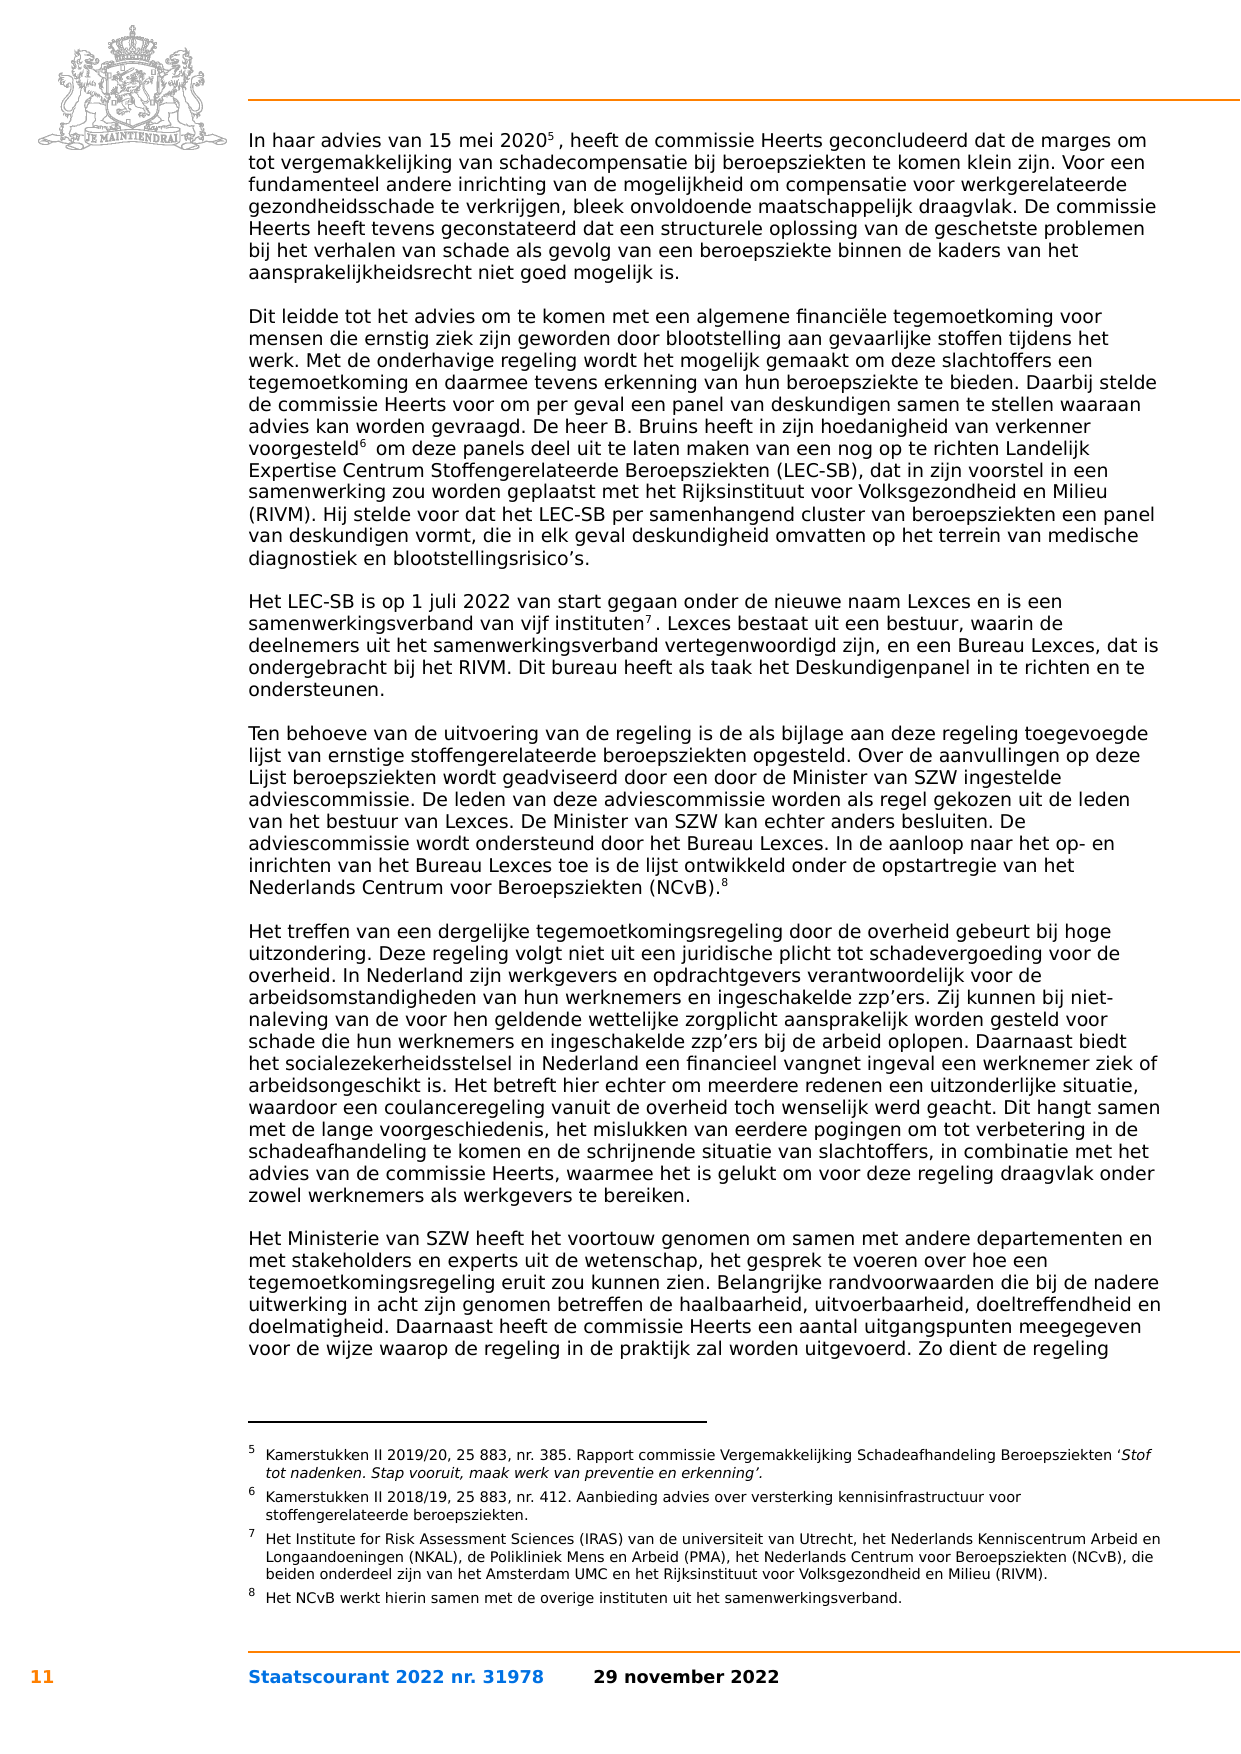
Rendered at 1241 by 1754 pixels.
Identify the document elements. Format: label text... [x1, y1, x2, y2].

text Het NCvB werkt hierin samen met de overige instituten uit het samenwerkingsverband. [248, 1586, 1163, 1608]
text Kamerstukken II 2018/19, 25 883, nr. 412. Aanbieding advies over versterking kennisinfrastructuur voor stoffengerelateerde beroepsziekten. [248, 1485, 1163, 1524]
text Dit leidde tot het advies om te komen met een algemene financiële tegemoetkoming voor mensen die ernstig ziek zijn geworden door blootstelling aan gevaarlijke stoffen tijdens het werk. Met de onderhavige regeling wordt het mogelijk gemaakt om deze slachtoffers een tegemoetkoming en daarmee tevens erkenning van hun beroepsziekte te bieden. Daarbij stelde de commissie Heerts voor om per geval een panel van deskundigen samen te stellen waaraan advies kan worden gevraagd. De heer B. Bruins heeft in zijn hoedanigheid van verkenner voorgesteld om deze panels deel uit te laten maken van een nog op te richten Landelijk Expertise Centrum Stoffengerelateerde Beroepsziekten (LEC-SB), dat in zijn voorstel in een samenwerking zou worden geplaatst met het Rijksinstituut voor Volksgezondheid en Milieu (RIVM). Hij stelde voor dat het LEC-SB per samenhangend cluster van beroepsziekten een panel van deskundigen vormt, die in elk geval deskundigheid omvatten op het terrein van medische diagnostiek en blootstellingsrisico’s. [248, 306, 1163, 569]
text Kamerstukken II 2019/20, 25 883, nr. 385. Rapport commissie Vergemakkelijking Schadeafhandeling Beroepsziekten ‘Stof tot nadenken. Stap vooruit, maak werk van preventie en erkenning’. [248, 1443, 1163, 1482]
text In haar advies van 15 mei 2020, heeft de commissie Heerts geconcludeerd dat de marges om tot vergemakkelijking van schadecompensatie bij beroepsziekten te komen klein zijn. Voor een fundamenteel andere inrichting van de mogelijkheid om compensatie voor werkgerelateerde gezondheidsschade te verkrijgen, bleek onvoldoende maatschappelijk draagvlak. De commissie Heerts heeft tevens geconstateerd dat een structurele oplossing van de geschetste problemen bij het verhalen van schade als gevolg van een beroepsziekte binnen de kaders van het aansprakelijkheidsrecht niet goed mogelijk is. [248, 130, 1163, 284]
text Het treffen van een dergelijke tegemoetkomingsregeling door de overheid gebeurt bij hoge uitzondering. Deze regeling volgt niet uit een juridische plicht tot schadevergoeding voor de overheid. In Nederland zijn werkgevers en opdrachtgevers verantwoordelijk voor de arbeidsomstandigheden van hun werknemers en ingeschakelde zzp’ers. Zij kunnen bij niet-naleving van de voor hen geldende wettelijke zorgplicht aansprakelijk worden gesteld voor schade die hun werknemers en ingeschakelde zzp’ers bij de arbeid oplopen. Daarnaast biedt het socialezekerheidsstelsel in Nederland een financieel vangnet ingeval een werknemer ziek of arbeidsongeschikt is. Het betreft hier echter om meerdere redenen een uitzonderlijke situatie, waardoor een coulanceregeling vanuit de overheid toch wenselijk werd geacht. Dit hangt samen met de lange voorgeschiedenis, het mislukken van eerdere pogingen om tot verbetering in de schadeafhandeling te komen en de schrijnende situatie van slachtoffers, in combinatie met het advies van de commissie Heerts, waarmee het is gelukt om voor deze regeling draagvlak onder zowel werknemers als werkgevers te bereiken. [248, 921, 1163, 1206]
text Het LEC-SB is op 1 juli 2022 van start gegaan onder de nieuwe naam Lexces en is een samenwerkingsverband van vijf instituten. Lexces bestaat uit een bestuur, waarin de deelnemers uit het samenwerkingsverband vertegenwoordigd zijn, en een Bureau Lexces, dat is ondergebracht bij het RIVM. Dit bureau heeft als taak het Deskundigenpanel in te richten en te ondersteunen. [248, 591, 1163, 701]
picture [38, 25, 227, 150]
text Het Ministerie van SZW heeft het voortouw genomen om samen met andere departementen en met stakeholders en experts uit de wetenschap, het gesprek te voeren over hoe een tegemoetkomingsregeling eruit zou kunnen zien. Belangrijke randvoorwaarden die bij de nadere uitwerking in acht zijn genomen betreffen de haalbaarheid, uitvoerbaarheid, doeltreffendheid en doelmatigheid. Daarnaast heeft de commissie Heerts een aantal uitgangspunten meegegeven voor de wijze waarop de regeling in de praktijk zal worden uitgevoerd. Zo dient de regeling [248, 1228, 1163, 1360]
text Ten behoeve van de uitvoering van de regeling is de als bijlage aan deze regeling toegevoegde lijst van ernstige stoffengerelateerde beroepsziekten opgesteld. Over de aanvullingen op deze Lijst beroepsziekten wordt geadviseerd door een door de Minister van SZW ingestelde adviescommissie. De leden van deze adviescommissie worden als regel gekozen uit de leden van het bestuur van Lexces. De Minister van SZW kan echter anders besluiten. De adviescommissie wordt ondersteund door het Bureau Lexces. In de aanloop naar het op- en inrichten van het Bureau Lexces toe is de lijst ontwikkeld onder de opstartregie van het Nederlands Centrum voor Beroepsziekten (NCvB). [248, 723, 1163, 899]
text Het Institute for Risk Assessment Sciences (IRAS) van de universiteit van Utrecht, het Nederlands Kenniscentrum Arbeid en Longaandoeningen (NKAL), de Polikliniek Mens en Arbeid (PMA), het Nederlands Centrum voor Beroepsziekten (NCvB), die beiden onderdeel zijn van het Amsterdam UMC en het Rijksinstituut voor Volksgezondheid en Milieu (RIVM). [248, 1527, 1163, 1583]
